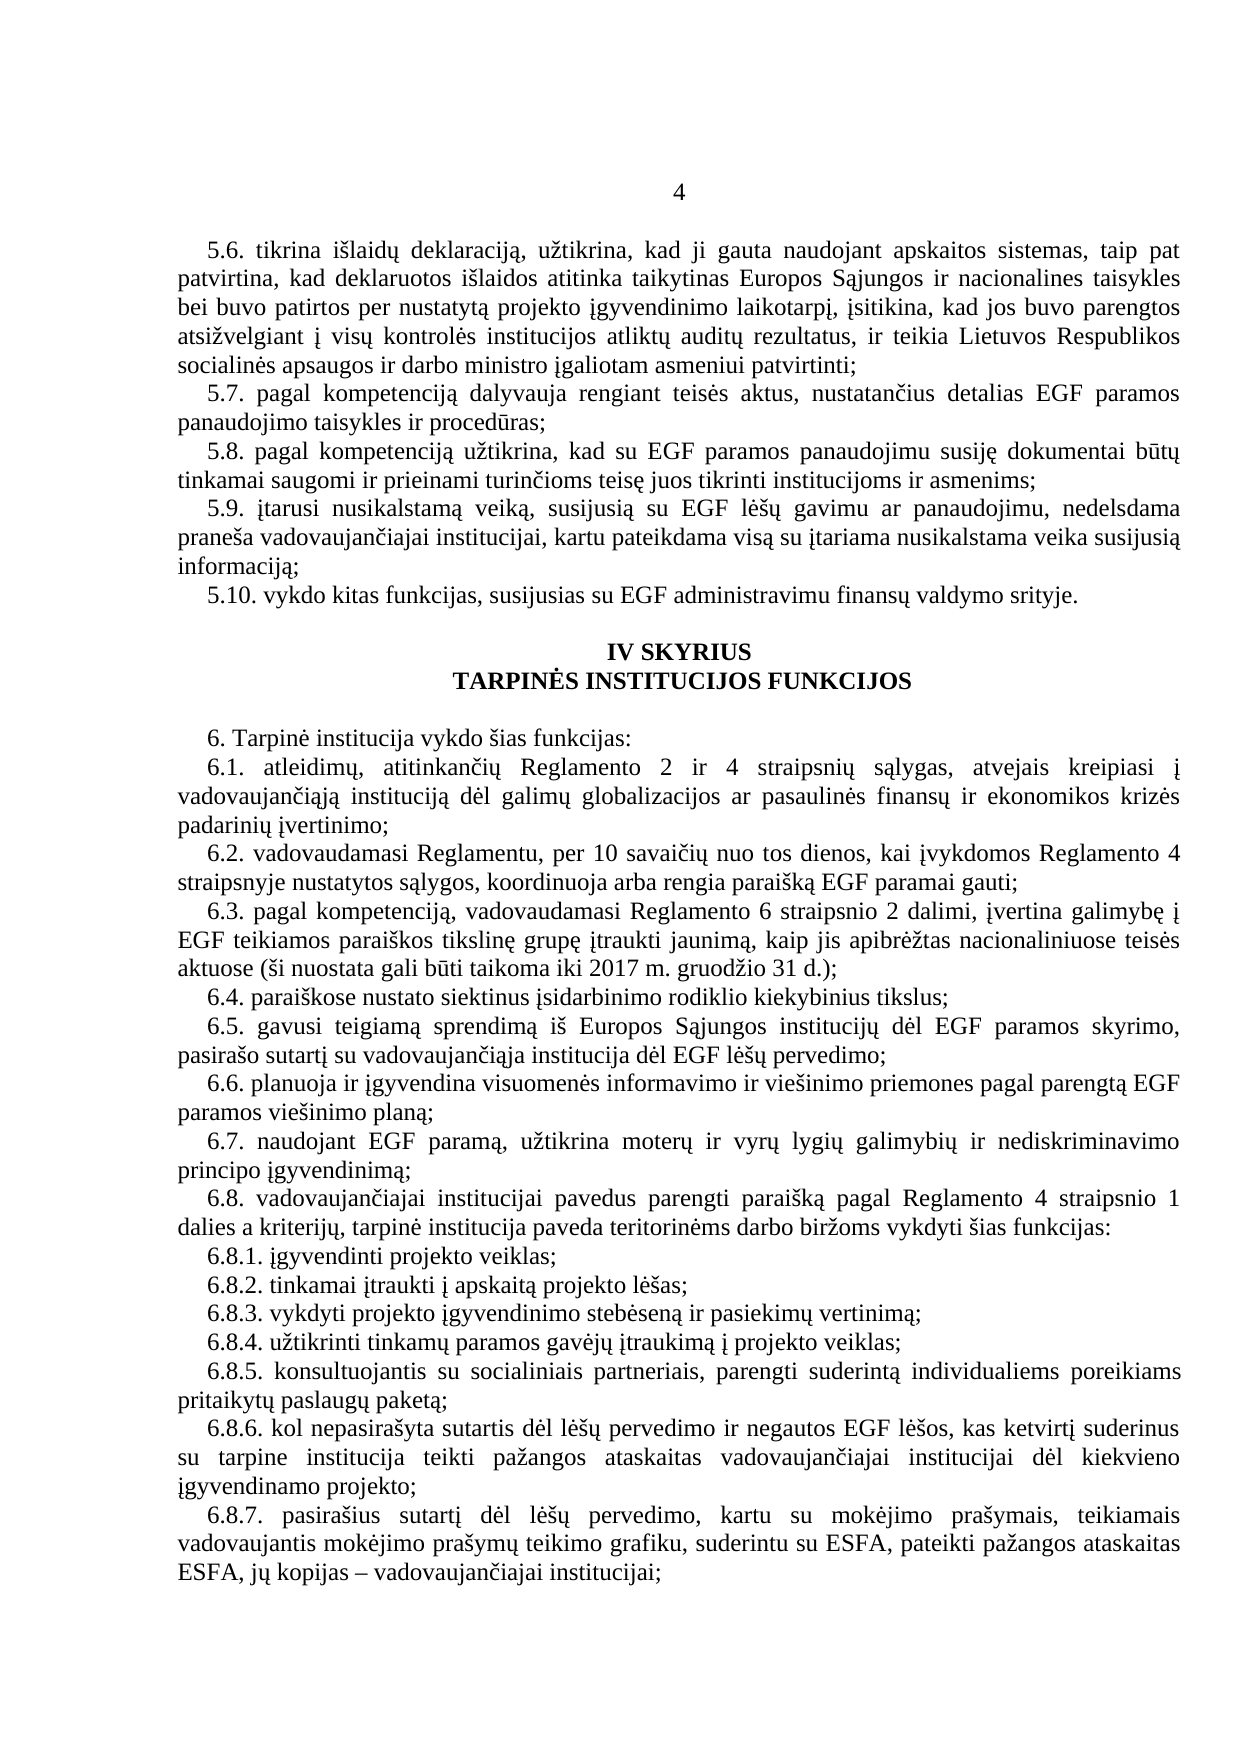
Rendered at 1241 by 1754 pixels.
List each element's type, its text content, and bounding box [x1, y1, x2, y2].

text 6.8.2. tinkamai įtraukti į apskaitą projekto lėšas; [177, 1270, 1181, 1298]
text 5.7. pagal kompetenciją dalyvauja rengiant teisės aktus, nustatančius detalias EGF paramos panaudojimo taisykles ir procedūras; [177, 378, 1181, 436]
text 5.9. įtarusi nusikalstamą veiką, susijusią su EGF lėšų gavimu ar panaudojimu, nedelsdama praneša vadovaujančiajai institucijai, kartu pateikdama visą su įtariama nusikalstama veika susijusią informaciją; [177, 493, 1181, 580]
text 6.8.1. įgyvendinti projekto veiklas; [177, 1241, 1181, 1270]
text 6.8.7. pasirašius sutartį dėl lėšų pervedimo, kartu su mokėjimo prašymais, teikiamais vadovaujantis mokėjimo prašymų teikimo grafiku, suderintu su ESFA, pateikti pažangos ataskaitas ESFA, jų kopijas – vadovaujančiajai institucijai; [177, 1500, 1181, 1586]
text 6.3. pagal kompetenciją, vadovaudamasi Reglamento 6 straipsnio 2 dalimi, įvertina galimybę į EGF teikiamos paraiškos tikslinę grupę įtraukti jaunimą, kaip jis apibrėžtas nacionaliniuose teisės aktuose (ši nuostata gali būti taikoma iki 2017 m. gruodžio 31 d.); [177, 896, 1181, 982]
text 6.8.5. konsultuojantis su socialiniais partneriais, parengti suderintą individualiems poreikiams pritaikytų paslaugų paketą; [177, 1356, 1182, 1413]
text 6.6. planuoja ir įgyvendina visuomenės informavimo ir viešinimo priemones pagal parengtą EGF paramos viešinimo planą; [177, 1068, 1181, 1126]
text 5.6. tikrina išlaidų deklaraciją, užtikrina, kad ji gauta naudojant apskaitos sistemas, taip pat patvirtina, kad deklaruotos išlaidos atitinka taikytinas Europos Sąjungos ir nacionalines taisykles bei buvo patirtos per nustatytą projekto įgyvendinimo laikotarpį, įsitikina, kad jos buvo parengtos atsižvelgiant į visų kontrolės institucijos atliktų auditų rezultatus, ir teikia Lietuvos Respublikos socialinės apsaugos ir darbo ministro įgaliotam asmeniui patvirtinti; [177, 235, 1181, 378]
text 6.8.3. vykdyti projekto įgyvendinimo stebėseną ir pasiekimų vertinimą; [177, 1298, 1181, 1327]
text 5.10. vykdo kitas funkcijas, susijusias su EGF administravimu finansų valdymo srityje. [177, 580, 1181, 608]
text 5.8. pagal kompetenciją užtikrina, kad su EGF paramos panaudojimu susiję dokumentai būtų tinkamai saugomi ir prieinami turinčioms teisę juos tikrinti institucijoms ir asmenims; [177, 436, 1181, 493]
text 6.2. vadovaudamasi Reglamentu, per 10 savaičių nuo tos dienos, kai įvykdomos Reglamento 4 straipsnyje nustatytos sąlygos, koordinuoja arba rengia paraišką EGF paramai gauti; [177, 838, 1181, 896]
text IV SKYRIUS [177, 637, 1181, 666]
text 6.8. vadovaujančiajai institucijai pavedus parengti paraišką pagal Reglamento 4 straipsnio 1 dalies a kriterijų, tarpinė institucija paveda teritorinėms darbo biržoms vykdyti šias funkcijas: [177, 1183, 1181, 1241]
text 6.7. naudojant EGF paramą, užtikrina moterų ir vyrų lygių galimybių ir nediskriminavimo principo įgyvendinimą; [177, 1126, 1181, 1183]
text 6.1. atleidimų, atitinkančių Reglamento 2 ir 4 straipsnių sąlygas, atvejais kreipiasi į vadovaujančiąją instituciją dėl galimų globalizacijos ar pasaulinės finansų ir ekonomikos krizės padarinių įvertinimo; [177, 752, 1181, 838]
text TARPINĖs INSTITUCIJos funkcijos [177, 666, 1181, 695]
text 6.4. paraiškose nustato siektinus įsidarbinimo rodiklio kiekybinius tikslus; [177, 982, 1181, 1011]
text 6. Tarpinė institucija vykdo šias funkcijas: [177, 723, 1181, 752]
text 6.8.6. kol nepasirašyta sutartis dėl lėšų pervedimo ir negautos EGF lėšos, kas ketvirtį suderinus su tarpine institucija teikti pažangos ataskaitas vadovaujančiajai institucijai dėl kiekvieno įgyvendinamo projekto; [177, 1413, 1181, 1500]
text 6.5. gavusi teigiamą sprendimą iš Europos Sąjungos institucijų dėl EGF paramos skyrimo, pasirašo sutartį su vadovaujančiąja institucija dėl EGF lėšų pervedimo; [177, 1011, 1181, 1068]
text 6.8.4. užtikrinti tinkamų paramos gavėjų įtraukimą į projekto veiklas; [177, 1327, 1181, 1356]
